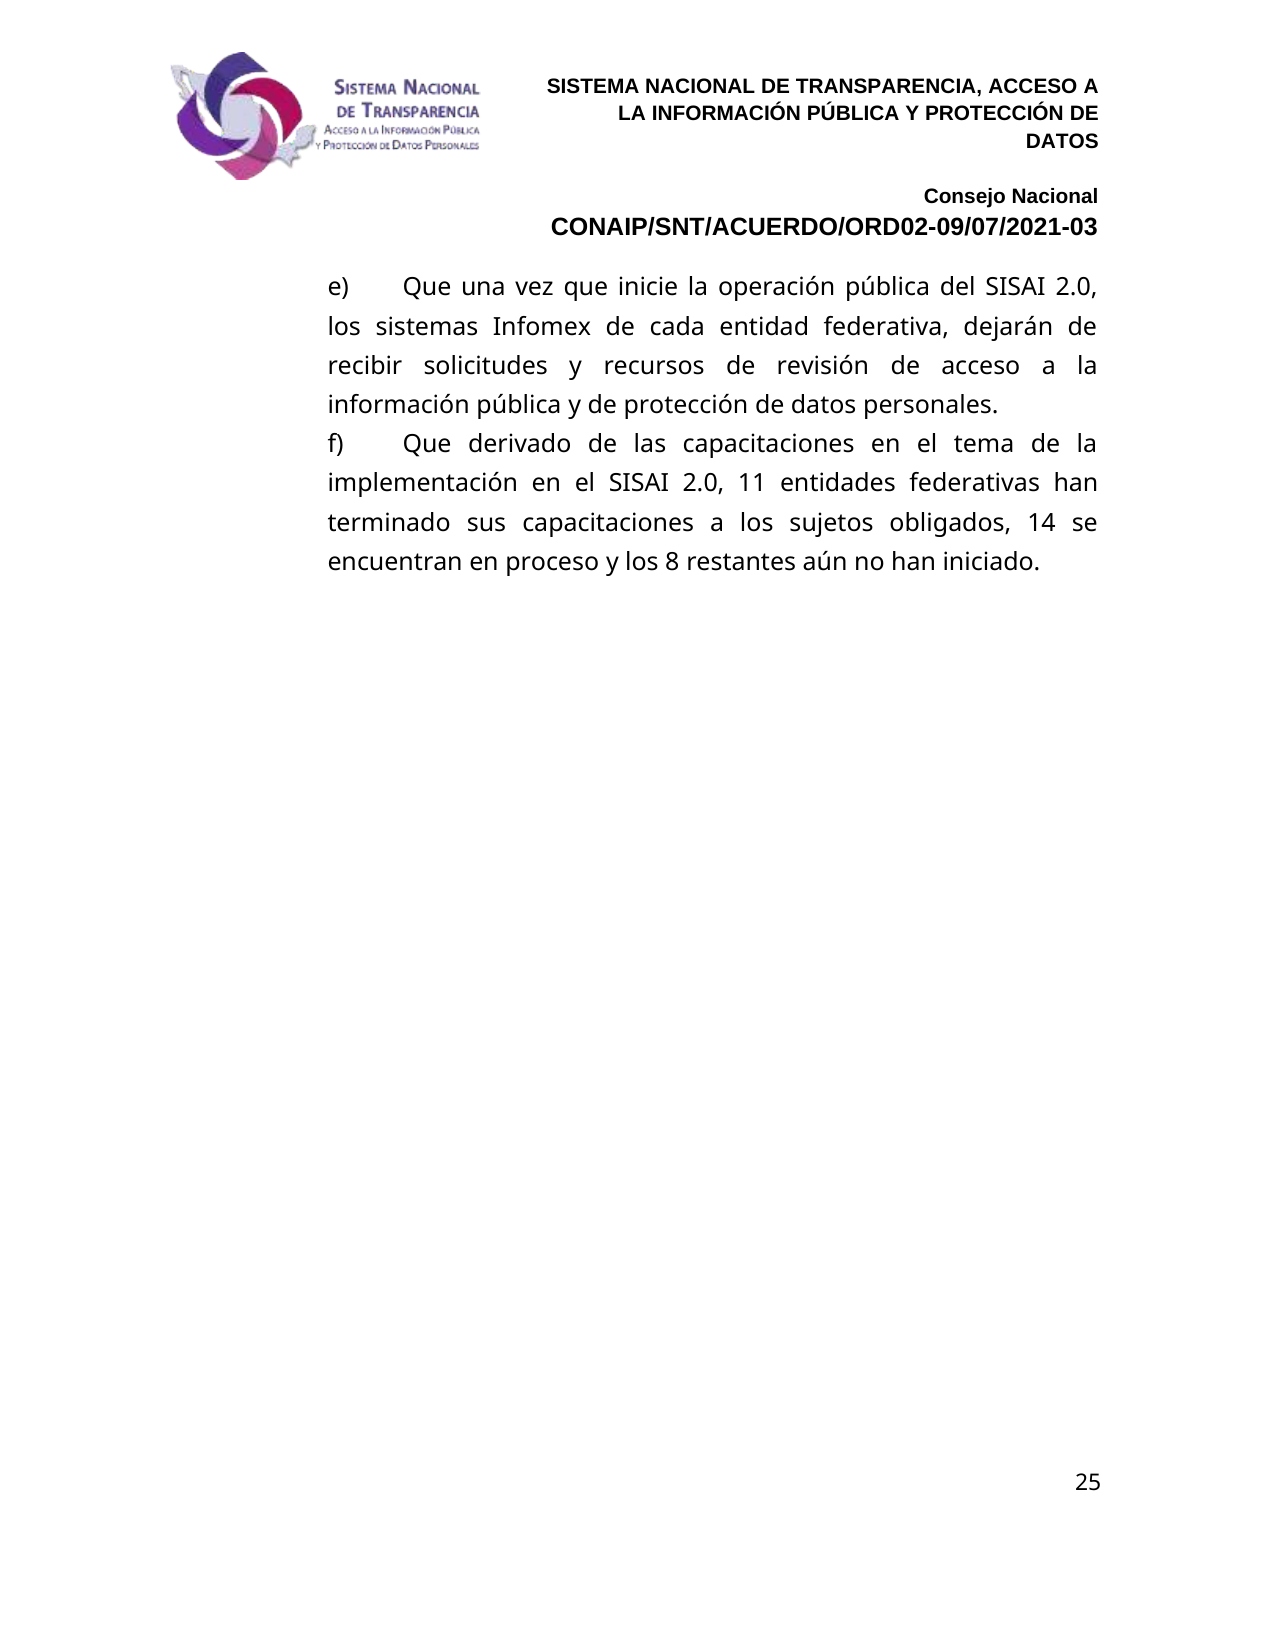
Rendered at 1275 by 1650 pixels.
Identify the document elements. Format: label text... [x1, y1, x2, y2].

list Que una vez que inicie la operación pública del SISAI 2.0, los sistemas Infomex de cada entidad federativa, dejarán de recibir solicitudes y recursos de revisión de acceso a la información pública y de protección de datos personales. [327, 269, 1098, 421]
list Que derivado de las capacitaciones en el tema de la implementación en el SISAI 2.0, 11 entidades federativas han terminado sus capacitaciones a los sujetos obligados, 14 se encuentran en proceso y los 8 restantes aún no han iniciado. [327, 426, 1098, 577]
